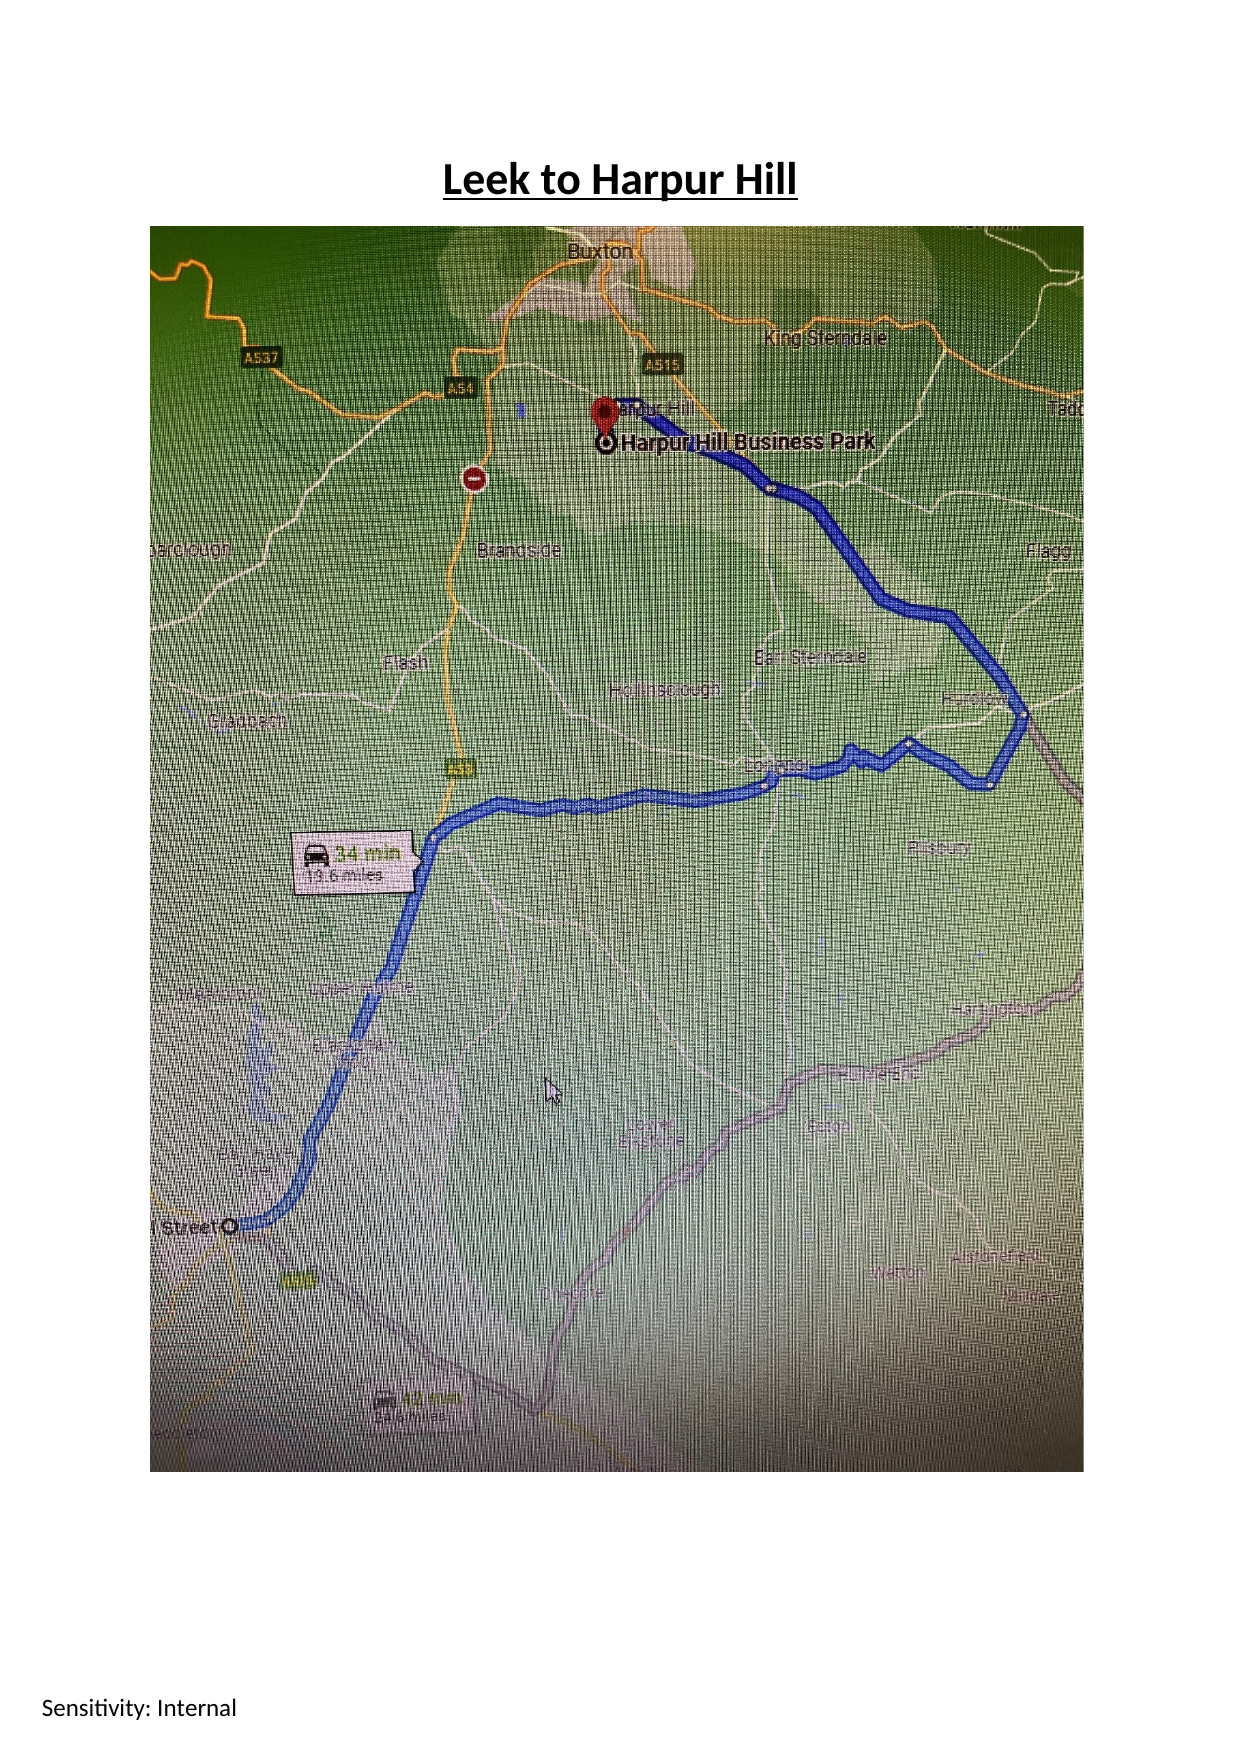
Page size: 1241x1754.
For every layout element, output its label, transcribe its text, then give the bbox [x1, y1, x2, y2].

text Leek to Harpur Hill [150, 150, 1090, 206]
